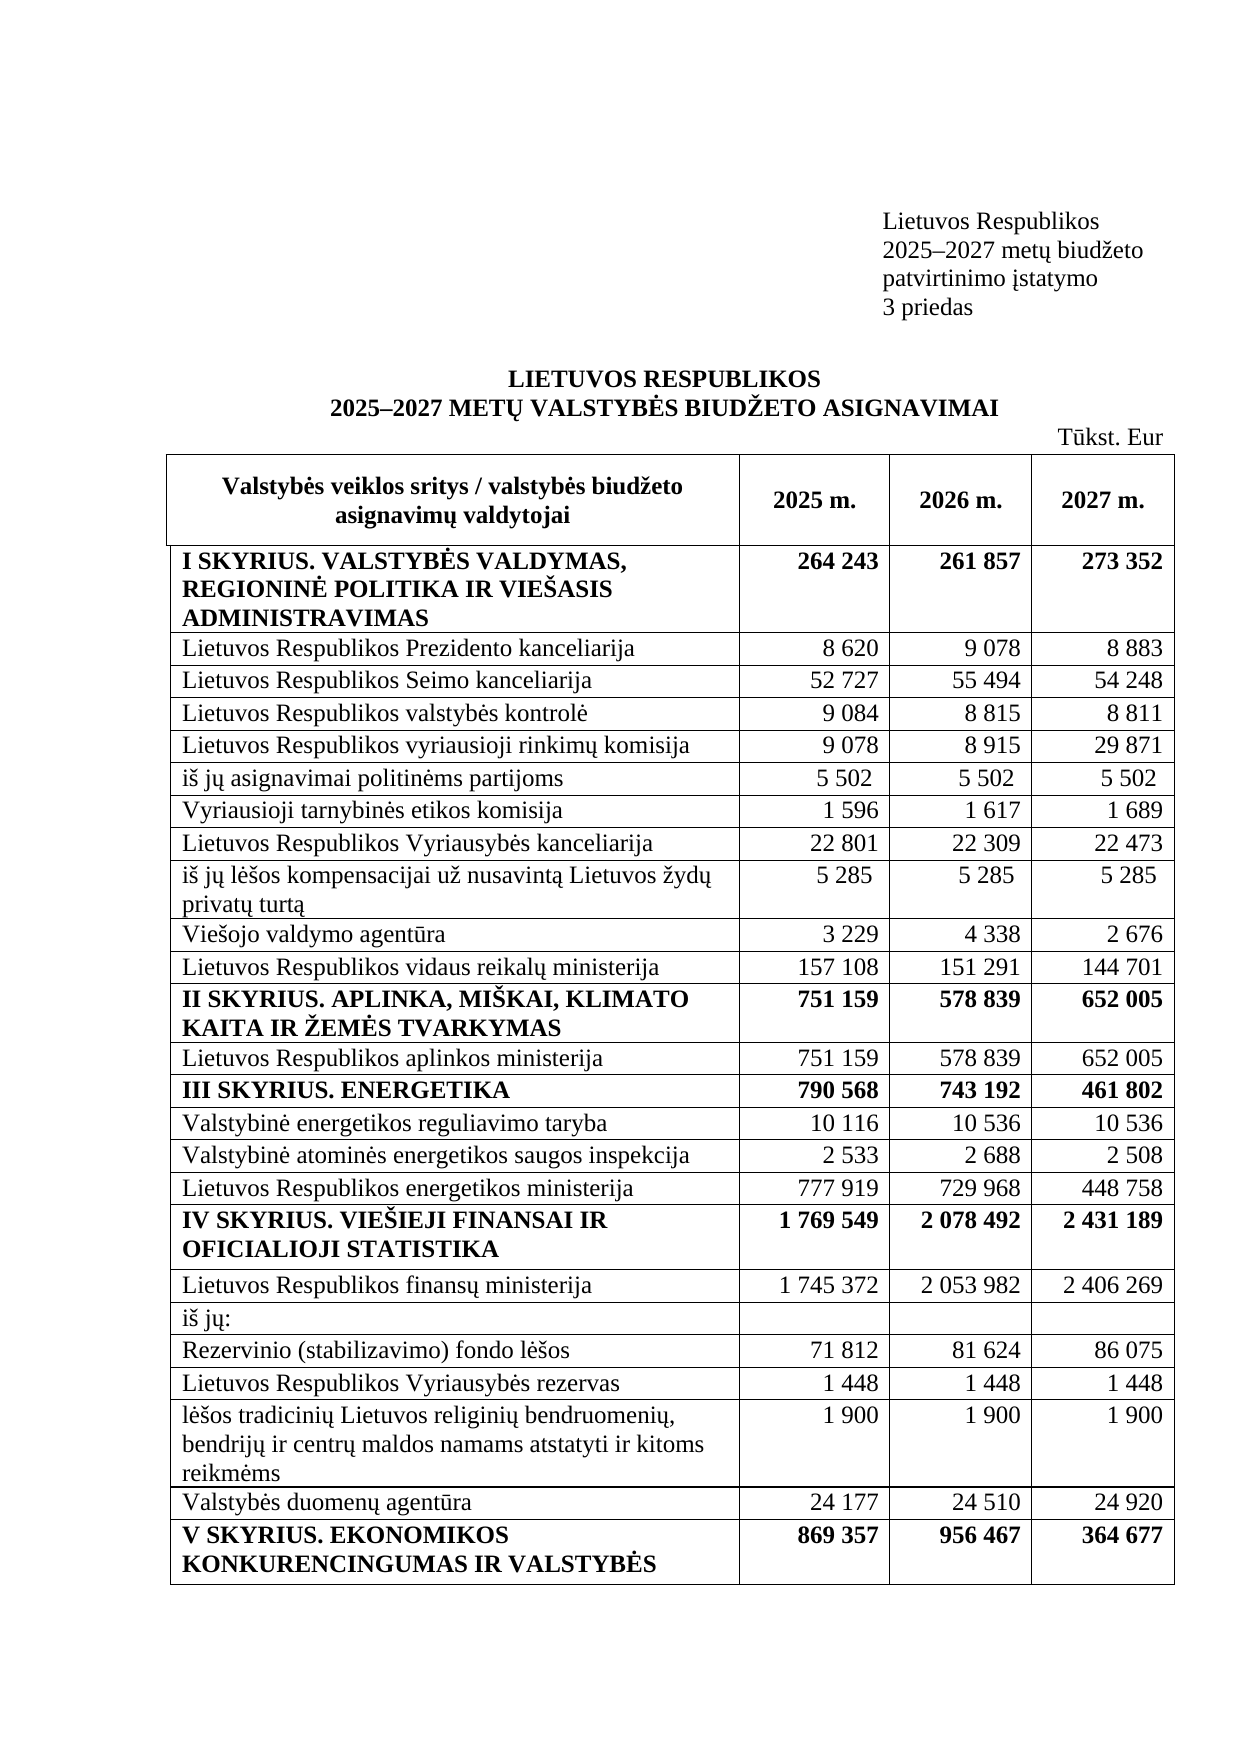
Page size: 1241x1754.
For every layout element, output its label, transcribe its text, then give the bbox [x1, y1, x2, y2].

table_cell [166, 1302, 170, 1334]
table_cell Lietuvos Respublikos energetikos ministerija [171, 1173, 739, 1204]
table_cell 2 676 [1032, 919, 1174, 951]
table_cell 2025 m. [740, 455, 889, 545]
table_cell 729 968 [890, 1173, 1031, 1204]
table_cell 24 920 [1032, 1488, 1174, 1519]
table_cell Lietuvos Respublikos Prezidento kanceliarija [171, 633, 739, 664]
table_cell 8 815 [890, 698, 1031, 729]
table_cell II SKYRIUS. APLINKA, MIŠKAI, KLIMATO KAITA IR ŽEMĖS TVARKYMAS [171, 984, 739, 1042]
table_cell 5 502 [890, 763, 1031, 794]
table_cell 8 811 [1032, 698, 1174, 729]
table_cell 1 900 [890, 1400, 1031, 1486]
table_cell 10 116 [740, 1108, 889, 1139]
table_cell [166, 1172, 170, 1204]
table_cell 751 159 [740, 984, 889, 1042]
table_cell 264 243 [740, 546, 889, 632]
table_cell Valstybinė atominės energetikos saugos inspekcija [171, 1140, 739, 1172]
table_cell 52 727 [740, 666, 889, 697]
table_cell 1 448 [1032, 1368, 1174, 1399]
table_cell [166, 546, 170, 632]
table_cell [1032, 1303, 1174, 1334]
table_cell Lietuvos Respublikos vidaus reikalų ministerija [171, 952, 739, 983]
table_cell 743 192 [890, 1075, 1031, 1107]
table_cell [166, 1204, 170, 1269]
table_cell [166, 1486, 170, 1519]
table_cell 71 812 [740, 1335, 889, 1367]
table_cell Lietuvos Respublikos finansų ministerija [171, 1270, 739, 1302]
table_cell I SKYRIUS. VALSTYBĖS VALDYMAS, REGIONINĖ POLITIKA IR VIEŠASIS ADMINISTRAVIMAS [171, 546, 739, 632]
table_cell 652 005 [1032, 1043, 1174, 1074]
table_cell [166, 697, 170, 729]
table_cell 8 620 [740, 633, 889, 664]
table_cell 1 745 372 [740, 1270, 889, 1302]
table_cell [166, 918, 170, 951]
table_cell 4 338 [890, 919, 1031, 951]
table_cell 2027 m. [1032, 455, 1174, 545]
text Lietuvos Respublikos [177, 206, 1152, 235]
table_cell [166, 1334, 170, 1367]
table_cell 29 871 [1032, 731, 1174, 762]
table_header Tūkst. Eur [1032, 422, 1174, 454]
table_cell Valstybės duomenų agentūra [171, 1488, 739, 1519]
table_cell [166, 795, 170, 827]
table_cell [166, 1367, 170, 1399]
table_cell IV SKYRIUS. VIEŠIEJI FINANSAI IR OFICIALIOJI STATISTIKA [171, 1205, 739, 1269]
table_cell 9 078 [740, 731, 889, 762]
table_cell iš jų: [171, 1303, 739, 1334]
table_cell [166, 632, 170, 664]
table_cell [166, 1107, 170, 1139]
table_cell [166, 951, 170, 983]
table_cell [890, 1303, 1031, 1334]
table_cell 869 357 [740, 1520, 889, 1584]
table_cell [166, 1139, 170, 1172]
table_cell 1 596 [740, 796, 889, 827]
table_cell 751 159 [740, 1043, 889, 1074]
table_cell 2026 m. [890, 455, 1031, 545]
table_cell 1 448 [740, 1368, 889, 1399]
table_cell 5 502 [740, 763, 889, 794]
table_cell 273 352 [1032, 546, 1174, 632]
table_cell 1 448 [890, 1368, 1031, 1399]
table_cell 578 839 [890, 984, 1031, 1042]
table_cell Lietuvos Respublikos Vyriausybės rezervas [171, 1368, 739, 1399]
table_cell 10 536 [1032, 1108, 1174, 1139]
table_cell 9 078 [890, 633, 1031, 664]
table_cell Lietuvos Respublikos aplinkos ministerija [171, 1043, 739, 1074]
table_cell 10 536 [890, 1108, 1031, 1139]
table_cell Valstybės veiklos sritys / valstybės biudžeto asignavimų valdytojai [167, 455, 739, 545]
table_cell Lietuvos Respublikos Vyriausybės kanceliarija [171, 828, 739, 859]
table_cell 777 919 [740, 1173, 889, 1204]
table_cell 2 431 189 [1032, 1205, 1174, 1269]
table_cell 5 502 [1032, 763, 1174, 794]
table_cell [166, 983, 170, 1042]
table_cell 8 883 [1032, 633, 1174, 664]
table_cell [166, 1399, 170, 1486]
table_cell 1 900 [740, 1400, 889, 1486]
table_cell 54 248 [1032, 666, 1174, 697]
table_cell 8 915 [890, 731, 1031, 762]
text 2025–2027 METŲ VALSTYBĖS BIUDŽETO ASIGNAVIMAI [177, 393, 1152, 422]
table_cell Valstybinė energetikos reguliavimo taryba [171, 1108, 739, 1139]
table_cell 1 617 [890, 796, 1031, 827]
table_cell 22 309 [890, 828, 1031, 859]
table_cell 24 510 [890, 1488, 1031, 1519]
table_cell [166, 1074, 170, 1107]
table_cell 652 005 [1032, 984, 1174, 1042]
table_cell III SKYRIUS. ENERGETIKA [171, 1075, 739, 1107]
table_cell 2 688 [890, 1140, 1031, 1172]
table_cell 448 758 [1032, 1173, 1174, 1204]
table_cell 151 291 [890, 952, 1031, 983]
table_cell 9 084 [740, 698, 889, 729]
table_cell [166, 665, 170, 697]
table_cell Lietuvos Respublikos valstybės kontrolė [171, 698, 739, 729]
table_header [166, 422, 739, 454]
table_cell 461 802 [1032, 1075, 1174, 1107]
text LIETUVOS RESPUBLIKOS [177, 364, 1152, 393]
table_cell 578 839 [890, 1043, 1031, 1074]
table_cell Lietuvos Respublikos Seimo kanceliarija [171, 666, 739, 697]
table_cell 1 900 [1032, 1400, 1174, 1486]
table_cell iš jų lėšos kompensacijai už nusavintą Lietuvos žydų privatų turtą [171, 861, 739, 918]
table_cell lėšos tradicinių Lietuvos religinių bendruomenių, bendrijų ir centrų maldos namams atstatyti ir kitoms reikmėms [171, 1400, 739, 1486]
text 2025–2027 metų biudžeto [177, 235, 1152, 263]
text 3 priedas [177, 292, 1152, 321]
table_cell [166, 762, 170, 794]
table_cell 55 494 [890, 666, 1031, 697]
table_cell 2 406 269 [1032, 1270, 1174, 1302]
table_cell 364 677 [1032, 1520, 1174, 1584]
table_cell 144 701 [1032, 952, 1174, 983]
table_cell [166, 827, 170, 859]
table_cell [166, 730, 170, 762]
table_cell 157 108 [740, 952, 889, 983]
table_cell [166, 860, 170, 918]
text patvirtinimo įstatymo [177, 263, 1152, 292]
table_cell Rezervinio (stabilizavimo) fondo lėšos [171, 1335, 739, 1367]
table_cell 1 769 549 [740, 1205, 889, 1269]
table_cell [166, 1519, 170, 1584]
table_cell Lietuvos Respublikos vyriausioji rinkimų komisija [171, 731, 739, 762]
table_header [739, 422, 890, 454]
table_cell 2 078 492 [890, 1205, 1031, 1269]
table_cell 81 624 [890, 1335, 1031, 1367]
table_cell 2 533 [740, 1140, 889, 1172]
table_cell 22 473 [1032, 828, 1174, 859]
table_cell Vyriausioji tarnybinės etikos komisija [171, 796, 739, 827]
table_cell 86 075 [1032, 1335, 1174, 1367]
table_cell iš jų asignavimai politinėms partijoms [171, 763, 739, 794]
table_cell 5 285 [740, 861, 889, 918]
table_cell 24 177 [740, 1488, 889, 1519]
table_cell 3 229 [740, 919, 889, 951]
table_cell 22 801 [740, 828, 889, 859]
table_cell 1 689 [1032, 796, 1174, 827]
table_cell 2 508 [1032, 1140, 1174, 1172]
table_cell 261 857 [890, 546, 1031, 632]
table_cell 790 568 [740, 1075, 889, 1107]
table_cell 2 053 982 [890, 1270, 1031, 1302]
table_cell Viešojo valdymo agentūra [171, 919, 739, 951]
table_cell 956 467 [890, 1520, 1031, 1584]
table_cell [740, 1303, 889, 1334]
table_cell [166, 1269, 170, 1302]
table_cell 5 285 [1032, 861, 1174, 918]
table_header [890, 422, 1032, 454]
table_cell 5 285 [890, 861, 1031, 918]
table_cell V SKYRIUS. EKONOMIKOS KONKURENCINGUMAS IR VALSTYBĖS [171, 1520, 739, 1584]
table_cell [166, 1042, 170, 1074]
